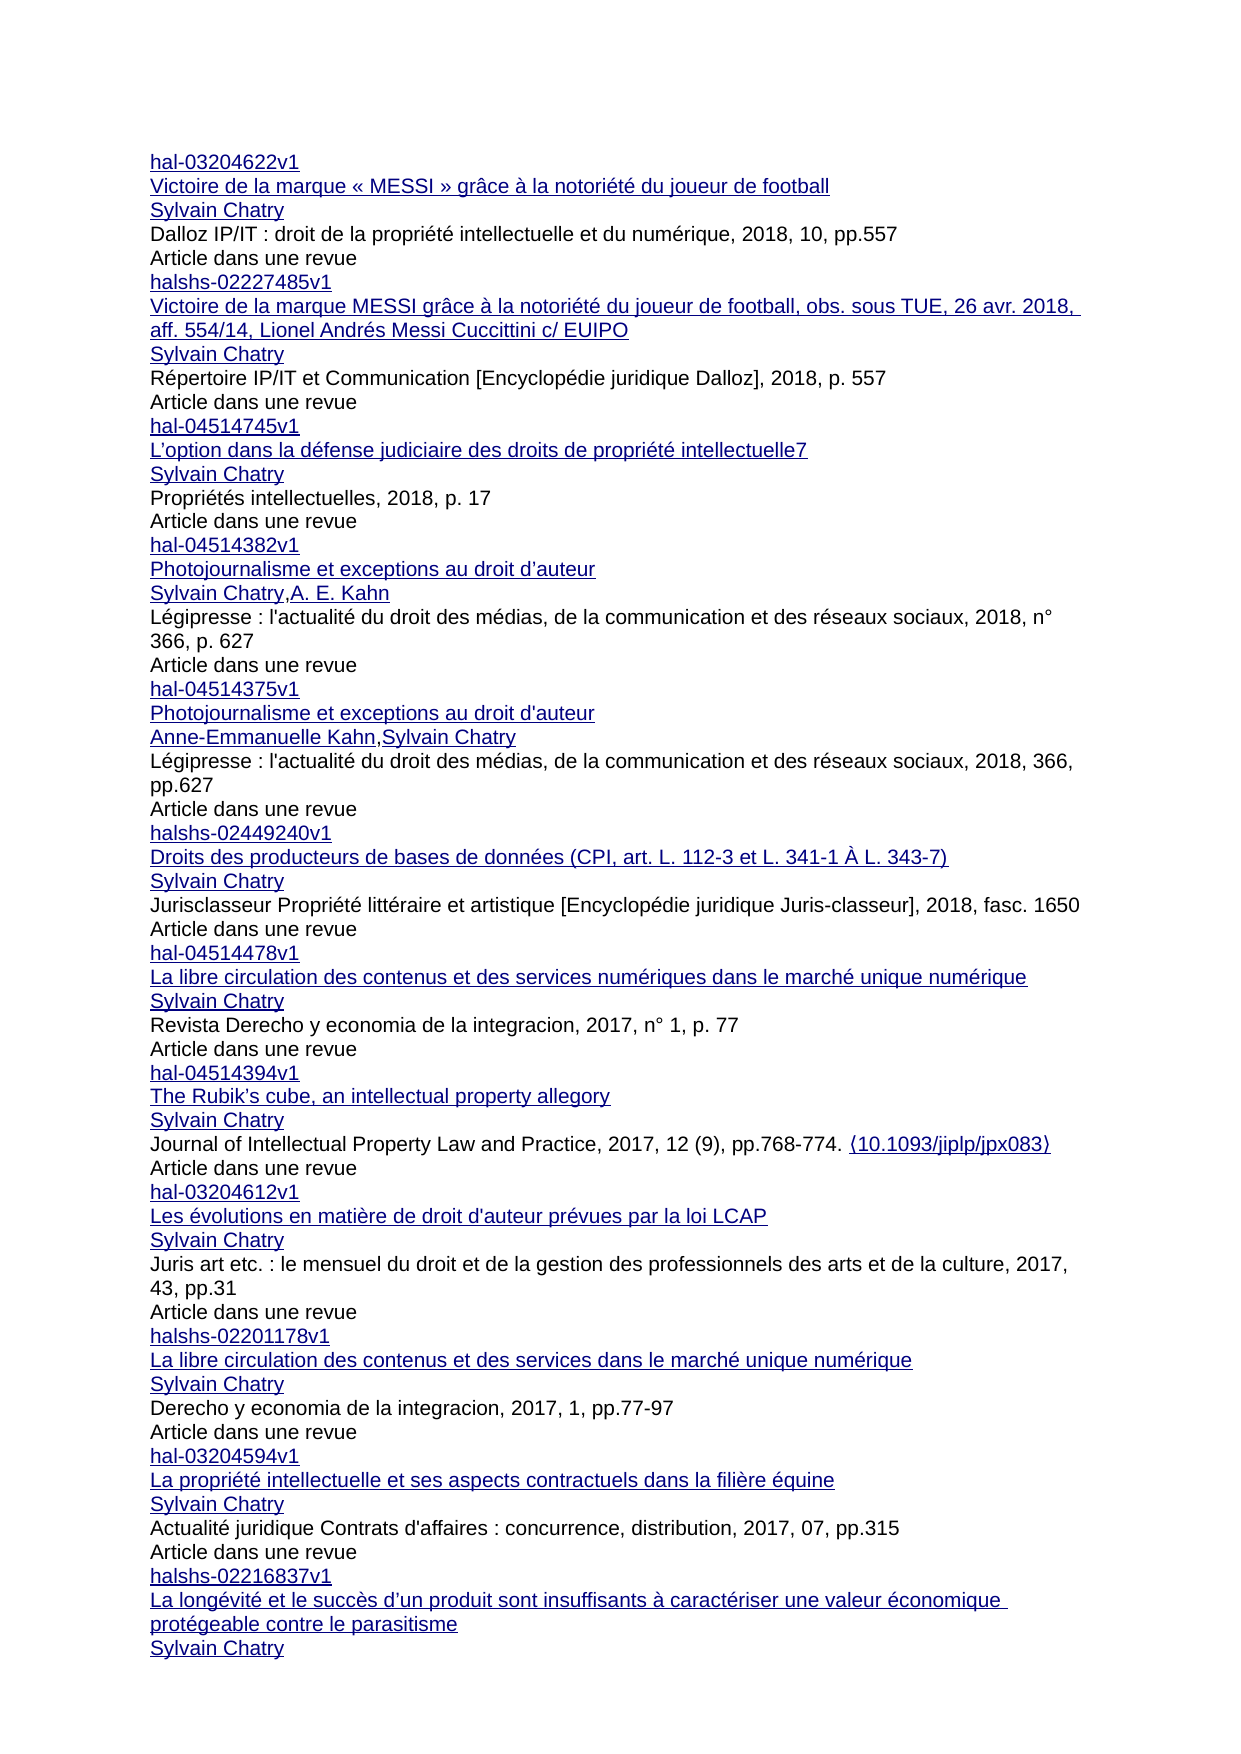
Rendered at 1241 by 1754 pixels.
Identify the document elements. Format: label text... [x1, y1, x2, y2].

table_cell La libre circulation des contenus et des services numériques dans le marché unique numérique Sylvain Chatry Revista Derecho y economia de la integracion, 2017, n° 1, p. 77 Article dans une revue hal-04514394v1 [150, 965, 1090, 1084]
table_cell Victoire de la marque MESSI grâce à la notoriété du joueur de football, obs. sous TUE, 26 avr. 2018, aff. 554/14, Lionel Andrés Messi Cuccittini c/ EUIPO Sylvain Chatry Répertoire IP/IT et Communication [Encyclopédie juridique Dalloz], 2018, p. 557 Article dans une revue hal-04514745v1 [150, 294, 1090, 437]
table_cell Victoire de la marque « MESSI » grâce à la notoriété du joueur de football Sylvain Chatry Dalloz IP/IT : droit de la propriété intellectuelle et du numérique, 2018, 10, pp.557 Article dans une revue halshs-02227485v1 [150, 174, 1090, 294]
table_cell La propriété intellectuelle et ses aspects contractuels dans la filière équine Sylvain Chatry Actualité juridique Contrats d'affaires : concurrence, distribution, 2017, 07, pp.315 Article dans une revue halshs-02216837v1 [150, 1468, 1090, 1587]
table_cell Droits des producteurs de bases de données (CPI, art. L. 112-3 et L. 341-1 À L. 343-7) Sylvain Chatry Jurisclasseur Propriété littéraire et artistique [Encyclopédie juridique Juris-classeur], 2018, fasc. 1650 Article dans une revue hal-04514478v1 [150, 845, 1090, 964]
table_cell Photojournalisme et exceptions au droit d’auteur Sylvain Chatry,A. E. Kahn Légipresse : l'actualité du droit des médias, de la communication et des réseaux sociaux, 2018, n° 366, p. 627 Article dans une revue hal-04514375v1 [150, 557, 1090, 701]
table_cell L’option dans la défense judiciaire des droits de propriété intellectuelle7 Sylvain Chatry Propriétés intellectuelles, 2018, p. 17 Article dans une revue hal-04514382v1 [150, 438, 1090, 557]
table_cell The Rubik’s cube, an intellectual property allegory Sylvain Chatry Journal of Intellectual Property Law and Practice, 2017, 12 (9), pp.768-774. ⟨10.1093/jiplp/jpx083⟩ Article dans une revue hal-03204612v1 [150, 1084, 1090, 1204]
table_cell Les évolutions en matière de droit d'auteur prévues par la loi LCAP Sylvain Chatry Juris art etc. : le mensuel du droit et de la gestion des professionnels des arts et de la culture, 2017, 43, pp.31 Article dans une revue halshs-02201178v1 [150, 1204, 1090, 1348]
table_cell Photojournalisme et exceptions au droit d'auteur Anne-Emmanuelle Kahn,Sylvain Chatry Légipresse : l'actualité du droit des médias, de la communication et des réseaux sociaux, 2018, 366, pp.627 Article dans une revue halshs-02449240v1 [150, 701, 1090, 845]
table_cell hal-03204622v1 [150, 150, 1090, 174]
table_cell La longévité et le succès d’un produit sont insuffisants à caractériser une valeur économique protégeable contre le parasitisme Sylvain Chatry [150, 1588, 1090, 1659]
table_cell La libre circulation des contenus et des services dans le marché unique numérique Sylvain Chatry Derecho y economia de la integracion, 2017, 1, pp.77-97 Article dans une revue hal-03204594v1 [150, 1348, 1090, 1468]
